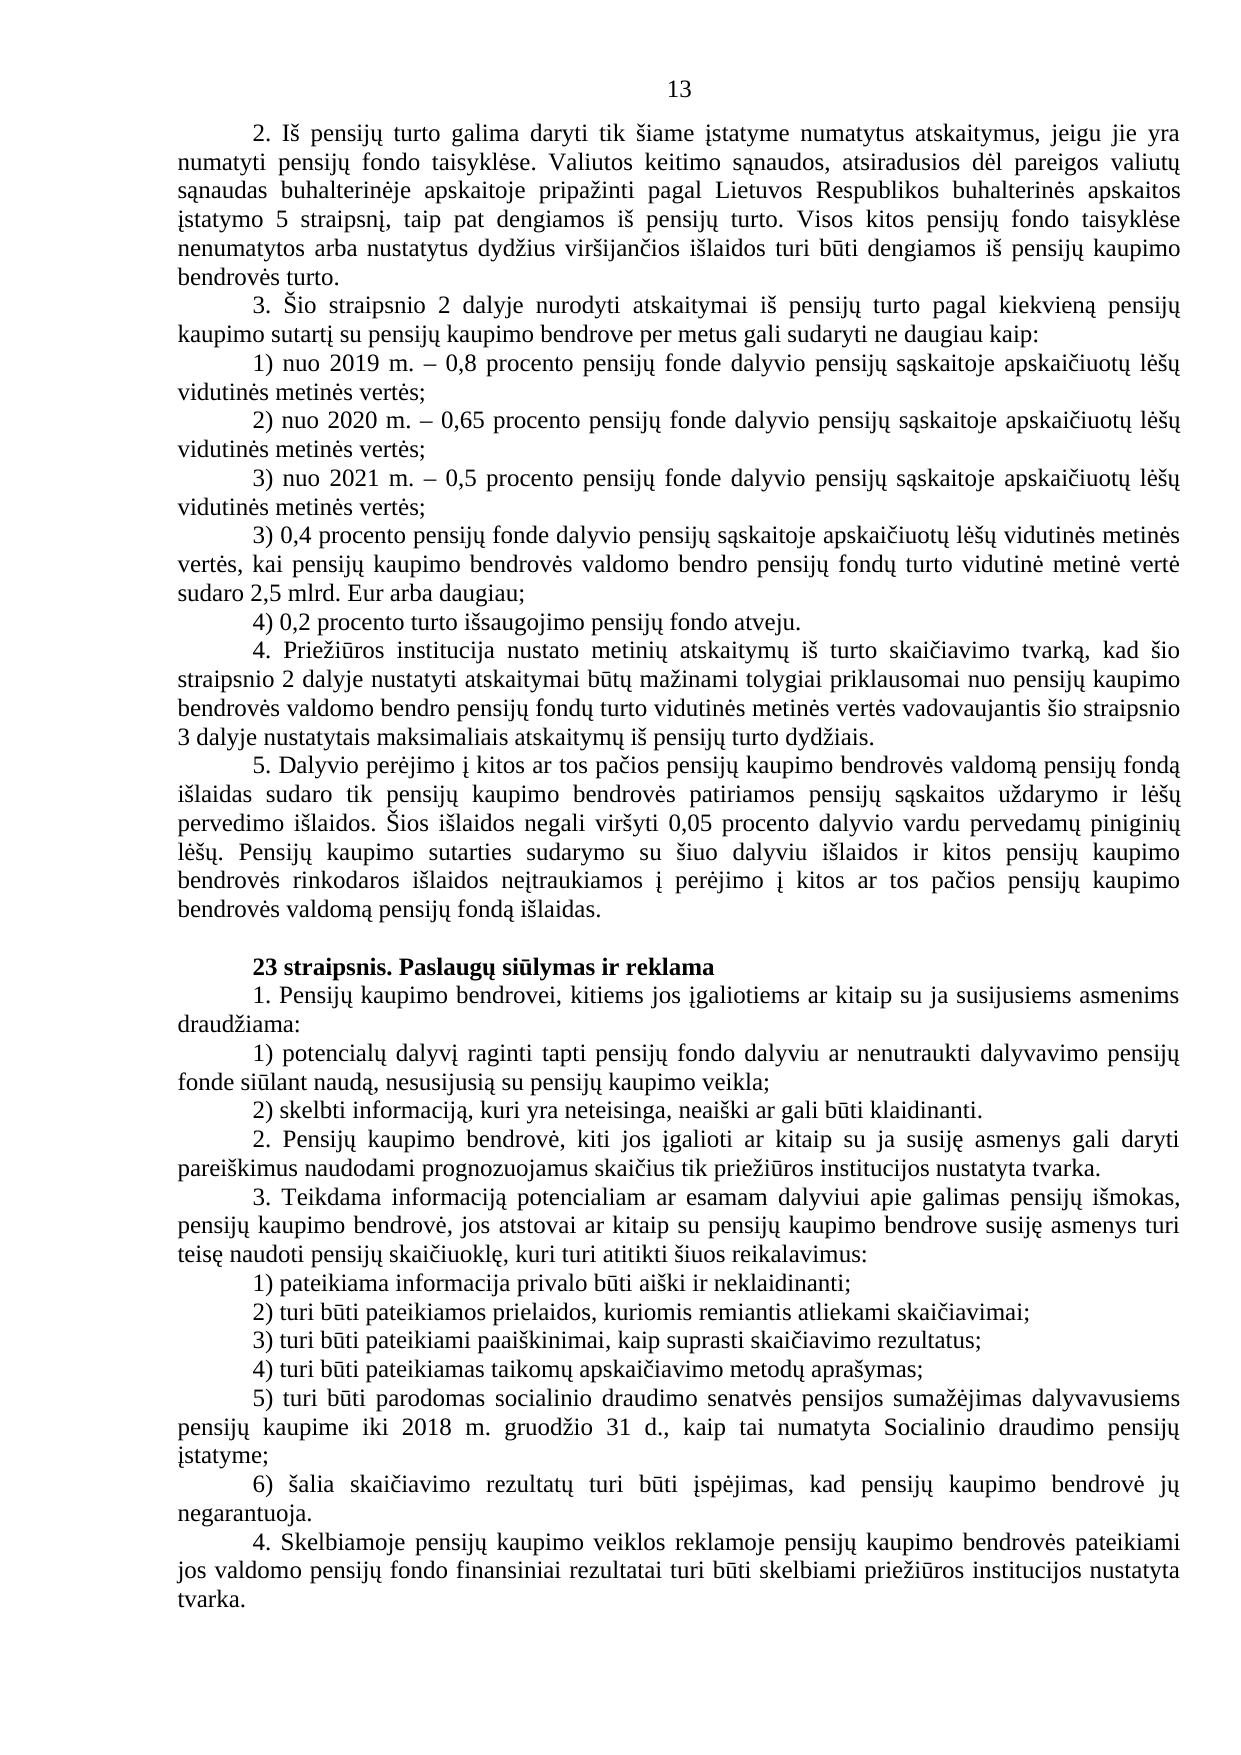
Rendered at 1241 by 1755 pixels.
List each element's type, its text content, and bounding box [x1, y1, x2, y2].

text 1) nuo 2019 m. – 0,8 procento pensijų fonde dalyvio pensijų sąskaitoje apskaičiuotų lėšų vidutinės metinės vertės; [177, 348, 1181, 406]
text 5. Dalyvio perėjimo į kitos ar tos pačios pensijų kaupimo bendrovės valdomą pensijų fondą išlaidas sudaro tik pensijų kaupimo bendrovės patiriamos pensijų sąskaitos uždarymo ir lėšų pervedimo išlaidos. Šios išlaidos negali viršyti 0,05 procento dalyvio vardu pervedamų piniginių lėšų. Pensijų kaupimo sutarties sudarymo su šiuo dalyviu išlaidos ir kitos pensijų kaupimo bendrovės rinkodaros išlaidos neįtraukiamos į perėjimo į kitos ar tos pačios pensijų kaupimo bendrovės valdomą pensijų fondą išlaidas. [177, 751, 1181, 923]
text 2) nuo 2020 m. – 0,65 procento pensijų fonde dalyvio pensijų sąskaitoje apskaičiuotų lėšų vidutinės metinės vertės; [177, 406, 1181, 463]
text 2) skelbti informaciją, kuri yra neteisinga, neaiški ar gali būti klaidinanti. [177, 1096, 1181, 1124]
text 3) 0,4 procento pensijų fonde dalyvio pensijų sąskaitoje apskaičiuotų lėšų vidutinės metinės vertės, kai pensijų kaupimo bendrovės valdomo bendro pensijų fondų turto vidutinė metinė vertė sudaro 2,5 mlrd. Eur arba daugiau; [177, 521, 1181, 607]
text 3. Teikdama informaciją potencialiam ar esamam dalyviui apie galimas pensijų išmokas, pensijų kaupimo bendrovė, jos atstovai ar kitaip su pensijų kaupimo bendrove susiję asmenys turi teisę naudoti pensijų skaičiuoklę, kuri turi atitikti šiuos reikalavimus: [177, 1182, 1181, 1268]
text 2. Iš pensijų turto galima daryti tik šiame įstatyme numatytus atskaitymus, jeigu jie yra numatyti pensijų fondo taisyklėse. Valiutos keitimo sąnaudos, atsiradusios dėl pareigos valiutų sąnaudas buhalterinėje apskaitoje pripažinti pagal Lietuvos Respublikos buhalterinės apskaitos įstatymo 5 straipsnį, taip pat dengiamos iš pensijų turto. Visos kitos pensijų fondo taisyklėse nenumatytos arba nustatytus dydžius viršijančios išlaidos turi būti dengiamos iš pensijų kaupimo bendrovės turto. [177, 118, 1181, 291]
text 6) šalia skaičiavimo rezultatų turi būti įspėjimas, kad pensijų kaupimo bendrovė jų negarantuoja. [177, 1469, 1181, 1527]
text 1) potencialų dalyvį raginti tapti pensijų fondo dalyviu ar nenutraukti dalyvavimo pensijų fonde siūlant naudą, nesusijusią su pensijų kaupimo veikla; [177, 1038, 1181, 1096]
text 4) turi būti pateikiamas taikomų apskaičiavimo metodų aprašymas; [177, 1354, 1181, 1383]
text 4. Priežiūros institucija nustato metinių atskaitymų iš turto skaičiavimo tvarką, kad šio straipsnio 2 dalyje nustatyti atskaitymai būtų mažinami tolygiai priklausomai nuo pensijų kaupimo bendrovės valdomo bendro pensijų fondų turto vidutinės metinės vertės vadovaujantis šio straipsnio 3 dalyje nustatytais maksimaliais atskaitymų iš pensijų turto dydžiais. [177, 636, 1181, 751]
text 1) pateikiama informacija privalo būti aiški ir neklaidinanti; [177, 1268, 1181, 1297]
text 4) 0,2 procento turto išsaugojimo pensijų fondo atveju. [177, 607, 1181, 636]
text 3) turi būti pateikiami paaiškinimai, kaip suprasti skaičiavimo rezultatus; [177, 1326, 1181, 1354]
text 2. Pensijų kaupimo bendrovė, kiti jos įgalioti ar kitaip su ja susiję asmenys gali daryti pareiškimus naudodami prognozuojamus skaičius tik priežiūros institucijos nustatyta tvarka. [177, 1124, 1181, 1182]
text 2) turi būti pateikiamos prielaidos, kuriomis remiantis atliekami skaičiavimai; [177, 1297, 1181, 1326]
text 23 straipsnis. Paslaugų siūlymas ir reklama [177, 952, 1181, 981]
text 3) nuo 2021 m. – 0,5 procento pensijų fonde dalyvio pensijų sąskaitoje apskaičiuotų lėšų vidutinės metinės vertės; [177, 463, 1181, 521]
text 4. Skelbiamoje pensijų kaupimo veiklos reklamoje pensijų kaupimo bendrovės pateikiami jos valdomo pensijų fondo finansiniai rezultatai turi būti skelbiami priežiūros institucijos nustatyta tvarka. [177, 1527, 1181, 1613]
text 3. Šio straipsnio 2 dalyje nurodyti atskaitymai iš pensijų turto pagal kiekvieną pensijų kaupimo sutartį su pensijų kaupimo bendrove per metus gali sudaryti ne daugiau kaip: [177, 291, 1181, 348]
text 5) turi būti parodomas socialinio draudimo senatvės pensijos sumažėjimas dalyvavusiems pensijų kaupime iki 2018 m. gruodžio 31 d., kaip tai numatyta Socialinio draudimo pensijų įstatyme; [177, 1383, 1181, 1469]
text 1. Pensijų kaupimo bendrovei, kitiems jos įgaliotiems ar kitaip su ja susijusiems asmenims draudžiama: [177, 981, 1181, 1038]
